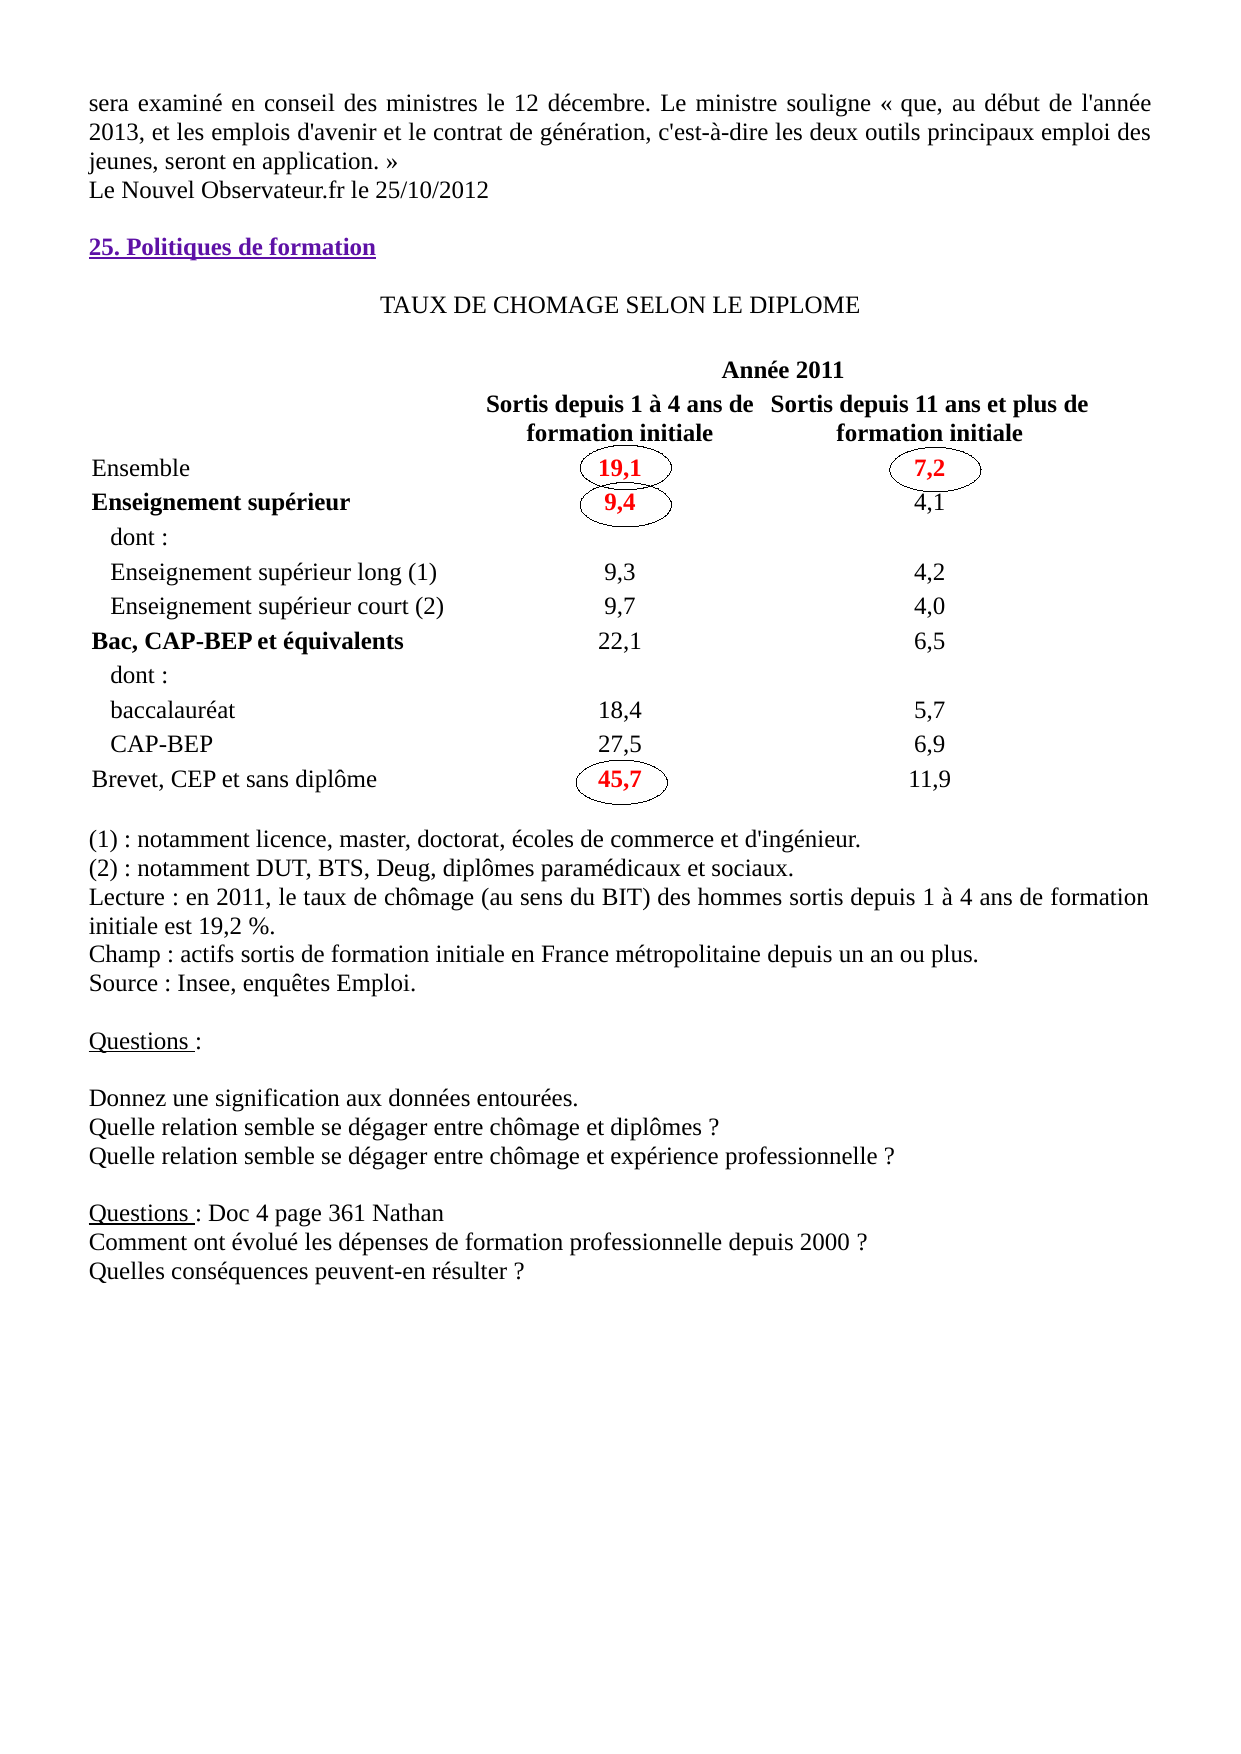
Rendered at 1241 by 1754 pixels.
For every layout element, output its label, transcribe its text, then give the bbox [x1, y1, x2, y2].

table_cell 4,0 [766, 588, 1092, 623]
text Le Nouvel Observateur.fr le 25/10/2012 [88, 175, 1152, 203]
table_cell Sortis depuis 11 ans et plus de formation initiale [766, 387, 1092, 450]
table_cell [473, 519, 766, 554]
table_cell 6,9 [766, 727, 1092, 761]
table_cell Enseignement supérieur long (1) [89, 554, 473, 588]
table_cell Enseignement supérieur court (2) [89, 588, 473, 623]
text Quelles conséquences peuvent-en résulter ? [88, 1256, 1152, 1284]
text (1) : notamment licence, master, doctorat, écoles de commerce et d'ingénieur. [88, 824, 1152, 853]
table_cell 6,5 [766, 623, 1092, 657]
text Source : Insee, enquêtes Emploi. [88, 968, 1152, 997]
text Quelle relation semble se dégager entre chômage et expérience professionnelle ? [88, 1141, 1152, 1169]
table_cell 18,4 [473, 692, 766, 727]
table_cell Ensemble [89, 450, 473, 484]
table_header Année 2011 [473, 352, 1092, 387]
table_cell CAP-BEP [89, 727, 473, 761]
table_cell 19,1 [473, 450, 766, 484]
table_cell 4,2 [766, 554, 1092, 588]
table_cell 7,2 [766, 450, 1092, 484]
table_cell 9,3 [473, 554, 766, 588]
table_cell [766, 658, 1092, 692]
text Donnez une signification aux données entourées. [88, 1083, 1152, 1112]
table_cell Brevet, CEP et sans diplôme [89, 761, 473, 796]
table_cell Enseignement supérieur [89, 485, 473, 519]
table_cell [766, 519, 1092, 554]
table_header [89, 352, 473, 387]
table_cell [473, 658, 766, 692]
table_cell 45,7 [473, 761, 766, 796]
table_cell 9,4 [473, 485, 766, 519]
table_cell dont : [89, 658, 473, 692]
text Comment ont évolué les dépenses de formation professionnelle depuis 2000 ? [88, 1227, 1152, 1256]
table_cell 11,9 [766, 761, 1092, 796]
table_cell [89, 387, 473, 450]
text (2) : notamment DUT, BTS, Deug, diplômes paramédicaux et sociaux. [88, 853, 1152, 882]
text 25. Politiques de formation [88, 232, 1152, 261]
table_cell dont : [89, 519, 473, 554]
text sera examiné en conseil des ministres le 12 décembre. Le ministre souligne « que, au début de l'année 2013, et les emplois d'avenir et le contrat de génération, c'est-à-dire les deux outils principaux emploi des jeunes, seront en application. » [88, 88, 1152, 175]
text Champ : actifs sortis de formation initiale en France métropolitaine depuis un an ou plus. [88, 939, 1152, 968]
text Questions : Doc 4 page 361 Nathan [88, 1198, 1152, 1227]
text TAUX DE CHOMAGE SELON LE DIPLOME [88, 290, 1152, 318]
table_cell 22,1 [473, 623, 766, 657]
text Quelle relation semble se dégager entre chômage et diplômes ? [88, 1112, 1152, 1141]
table_cell 5,7 [766, 692, 1092, 727]
table_cell Sortis depuis 1 à 4 ans de formation initiale [473, 387, 766, 450]
table_cell 9,7 [473, 588, 766, 623]
text Questions : [88, 1026, 1152, 1054]
table_cell Bac, CAP-BEP et équivalents [89, 623, 473, 657]
table_cell 27,5 [473, 727, 766, 761]
table_cell 4,1 [766, 485, 1092, 519]
text Lecture : en 2011, le taux de chômage (au sens du BIT) des hommes sortis depuis 1 à 4 ans de formation initiale est 19,2 %. [88, 882, 1152, 939]
table_cell baccalauréat [89, 692, 473, 727]
